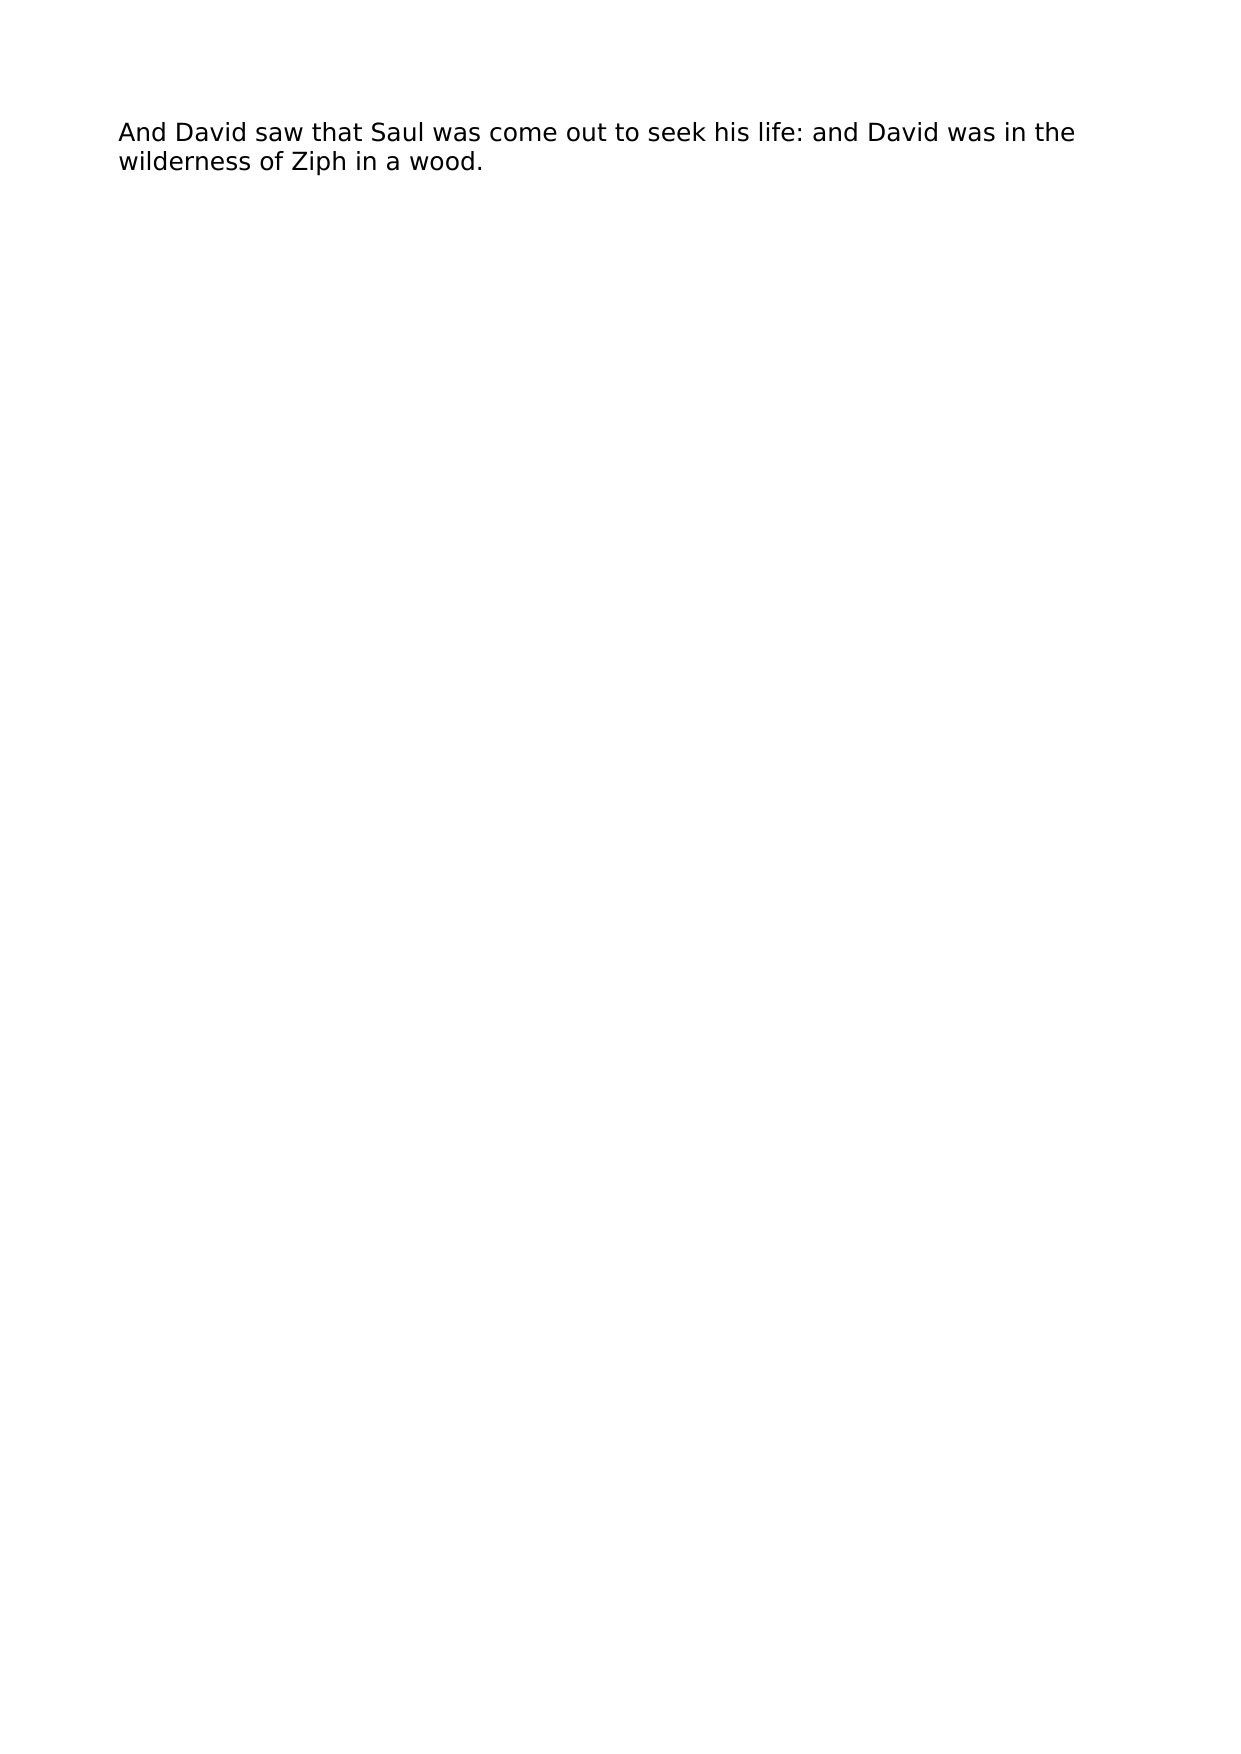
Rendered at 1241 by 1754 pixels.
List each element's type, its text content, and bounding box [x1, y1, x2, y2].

text And David saw that Saul was come out to seek his life: and David was in the wilderness of Ziph in a wood. [118, 118, 1122, 176]
